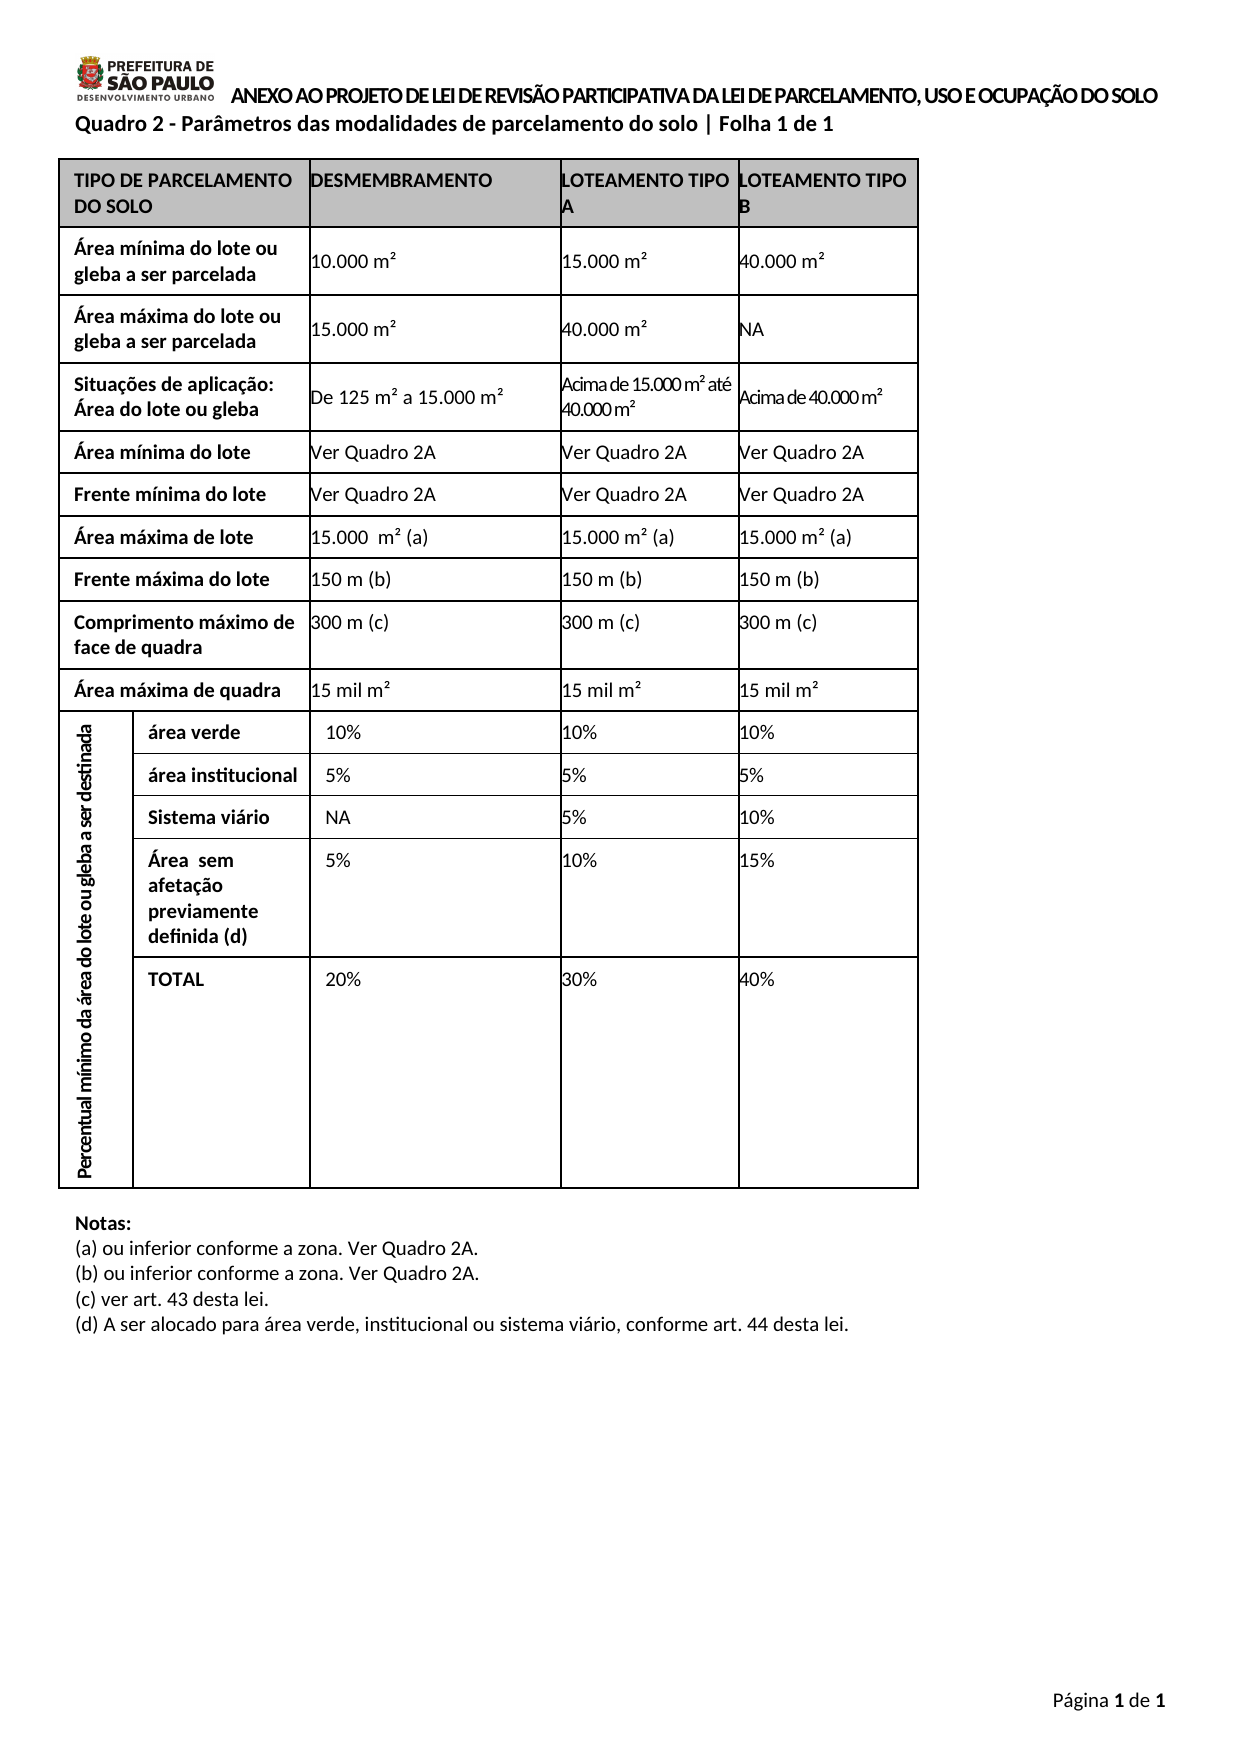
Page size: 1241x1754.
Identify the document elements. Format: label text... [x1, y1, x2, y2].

text (b) ou inferior conforme a zona. Ver Quadro 2A. [75, 1261, 1165, 1286]
table_cell Ver Quadro 2A [311, 432, 560, 472]
table_cell Acima de 40.000 m² [740, 364, 917, 429]
table_header LOTEAMENTO TIPO B [740, 160, 917, 226]
table_cell 5% [740, 754, 917, 795]
table_cell Área sem afetação previamente definida (d) [134, 839, 309, 956]
table_cell 300 m (c) [311, 602, 560, 667]
table_cell 150 m (b) [311, 559, 560, 599]
text Notas: [75, 1210, 1165, 1235]
table_cell 10% [740, 796, 917, 837]
text Quadro 2 - Parâmetros das modalidades de parcelamento do solo | Folha 1 de 1 [75, 109, 1165, 137]
table_cell 300 m (c) [562, 602, 738, 667]
table_cell Área máxima do lote ou gleba a ser parcelada [60, 296, 309, 362]
table_cell 5% [562, 796, 738, 837]
table_cell 40.000 m² [562, 296, 738, 362]
text (c) ver art. 43 desta lei. [75, 1286, 1165, 1311]
table_cell 40.000 m² [740, 228, 917, 294]
table_cell 15.000 m² [311, 296, 560, 362]
table_cell 10% [311, 712, 560, 752]
table_cell 150 m (b) [562, 559, 738, 599]
text (d) A ser alocado para área verde, institucional ou sistema viário, conforme art. 44 desta lei. [75, 1311, 1165, 1337]
table_cell 300 m (c) [740, 602, 917, 667]
table_cell Frente máxima do lote [60, 559, 309, 599]
table_cell 15 mil m² [311, 670, 560, 710]
table_cell Ver Quadro 2A [740, 432, 917, 472]
table_cell Ver Quadro 2A [311, 474, 560, 514]
table_cell 15 mil m² [740, 670, 917, 710]
table_cell Área máxima de lote [60, 517, 309, 557]
table_cell 5% [562, 754, 738, 795]
table_cell Área mínima do lote ou gleba a ser parcelada [60, 228, 309, 294]
table_cell 20% [311, 958, 560, 1187]
table_cell 5% [311, 839, 560, 956]
table_cell NA [740, 296, 917, 362]
table_cell Percentual mínimo da área do lote ou gleba a ser destinada [60, 712, 132, 1187]
table_cell 5% [311, 754, 560, 795]
table_cell Situações de aplicação: Área do lote ou gleba [60, 364, 309, 429]
table_cell 150 m (b) [740, 559, 917, 599]
table_cell 15.000 m² (a) [740, 517, 917, 557]
table_cell 10% [562, 839, 738, 956]
table_cell Ver Quadro 2A [562, 474, 738, 514]
table_header TIPO DE PARCELAMENTO DO SOLO [60, 160, 309, 226]
table_cell 10% [562, 712, 738, 752]
table_cell De 125 m² a 15.000 m² [311, 364, 560, 429]
table_cell Ver Quadro 2A [740, 474, 917, 514]
table_cell área verde [134, 712, 309, 752]
table_cell Frente mínima do lote [60, 474, 309, 514]
table_cell TOTAL [134, 958, 309, 1187]
table_cell 15 mil m² [562, 670, 738, 710]
table_cell NA [311, 796, 560, 837]
table_cell 15.000 m² [562, 228, 738, 294]
table_cell 40% [740, 958, 917, 1187]
table_cell área institucional [134, 754, 309, 795]
table_cell Sistema viário [134, 796, 309, 837]
text (a) ou inferior conforme a zona. Ver Quadro 2A. [75, 1235, 1165, 1261]
table_cell 15.000 m² (a) [562, 517, 738, 557]
table_cell Área mínima do lote [60, 432, 309, 472]
table_cell 15% [740, 839, 917, 956]
table_header DESMEMBRAMENTO [311, 160, 560, 226]
table_header LOTEAMENTO TIPO A [562, 160, 738, 226]
table_cell 15.000 m² (a) [311, 517, 560, 557]
table_cell Comprimento máximo de face de quadra [60, 602, 309, 667]
table_cell Área máxima de quadra [60, 670, 309, 710]
table_cell Acima de 15.000 m² até 40.000 m² [562, 364, 738, 429]
table_cell Ver Quadro 2A [562, 432, 738, 472]
table_cell 10.000 m² [311, 228, 560, 294]
table_cell 10% [740, 712, 917, 752]
table_cell 30% [562, 958, 738, 1187]
